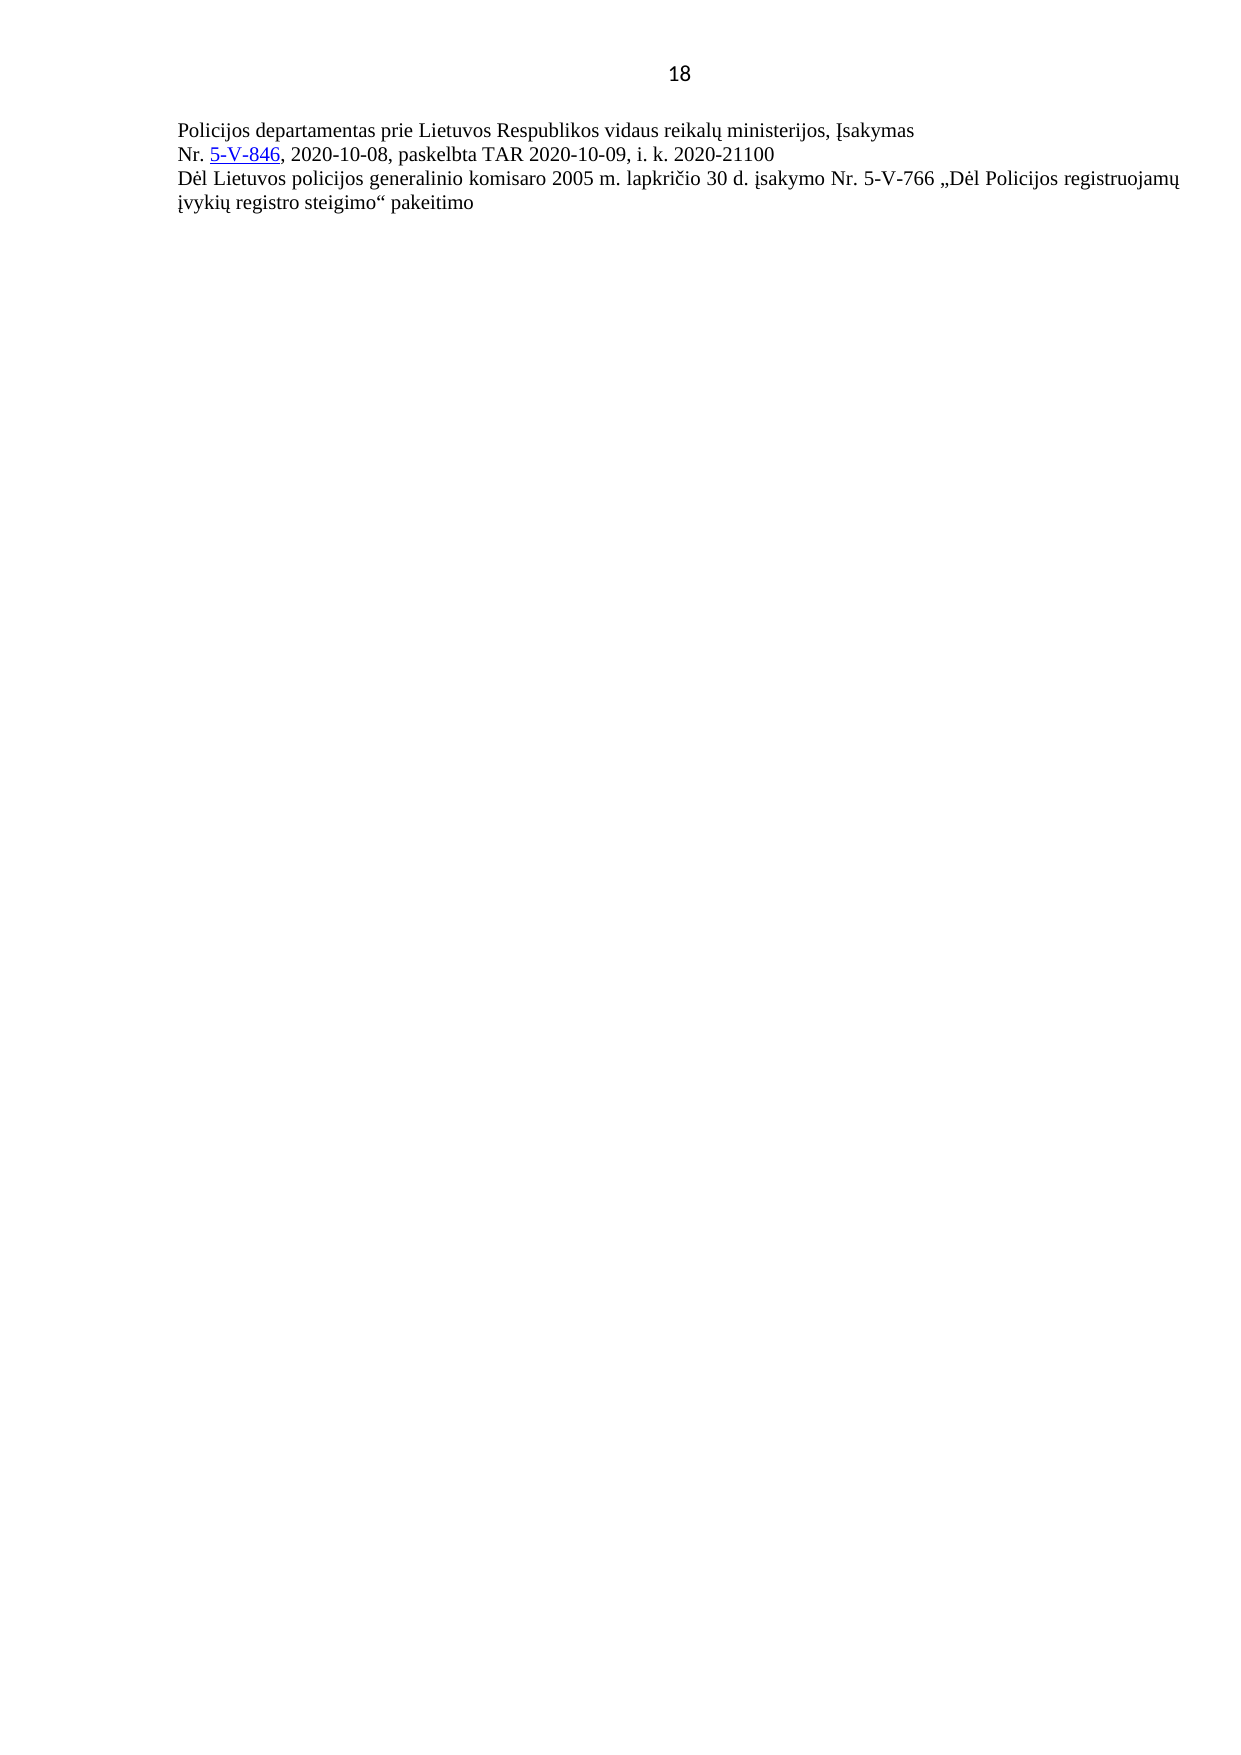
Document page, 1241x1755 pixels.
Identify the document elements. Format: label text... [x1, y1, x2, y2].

text Policijos departamentas prie Lietuvos Respublikos vidaus reikalų ministerijos, Įsakymas [177, 118, 1181, 142]
text Nr. 5-V-846, 2020-10-08, paskelbta TAR 2020-10-09, i. k. 2020-21100 [177, 142, 1181, 166]
text Dėl Lietuvos policijos generalinio komisaro 2005 m. lapkričio 30 d. įsakymo Nr. 5-V-766 „Dėl Policijos registruojamų įvykių registro steigimo“ pakeitimo [177, 166, 1181, 214]
